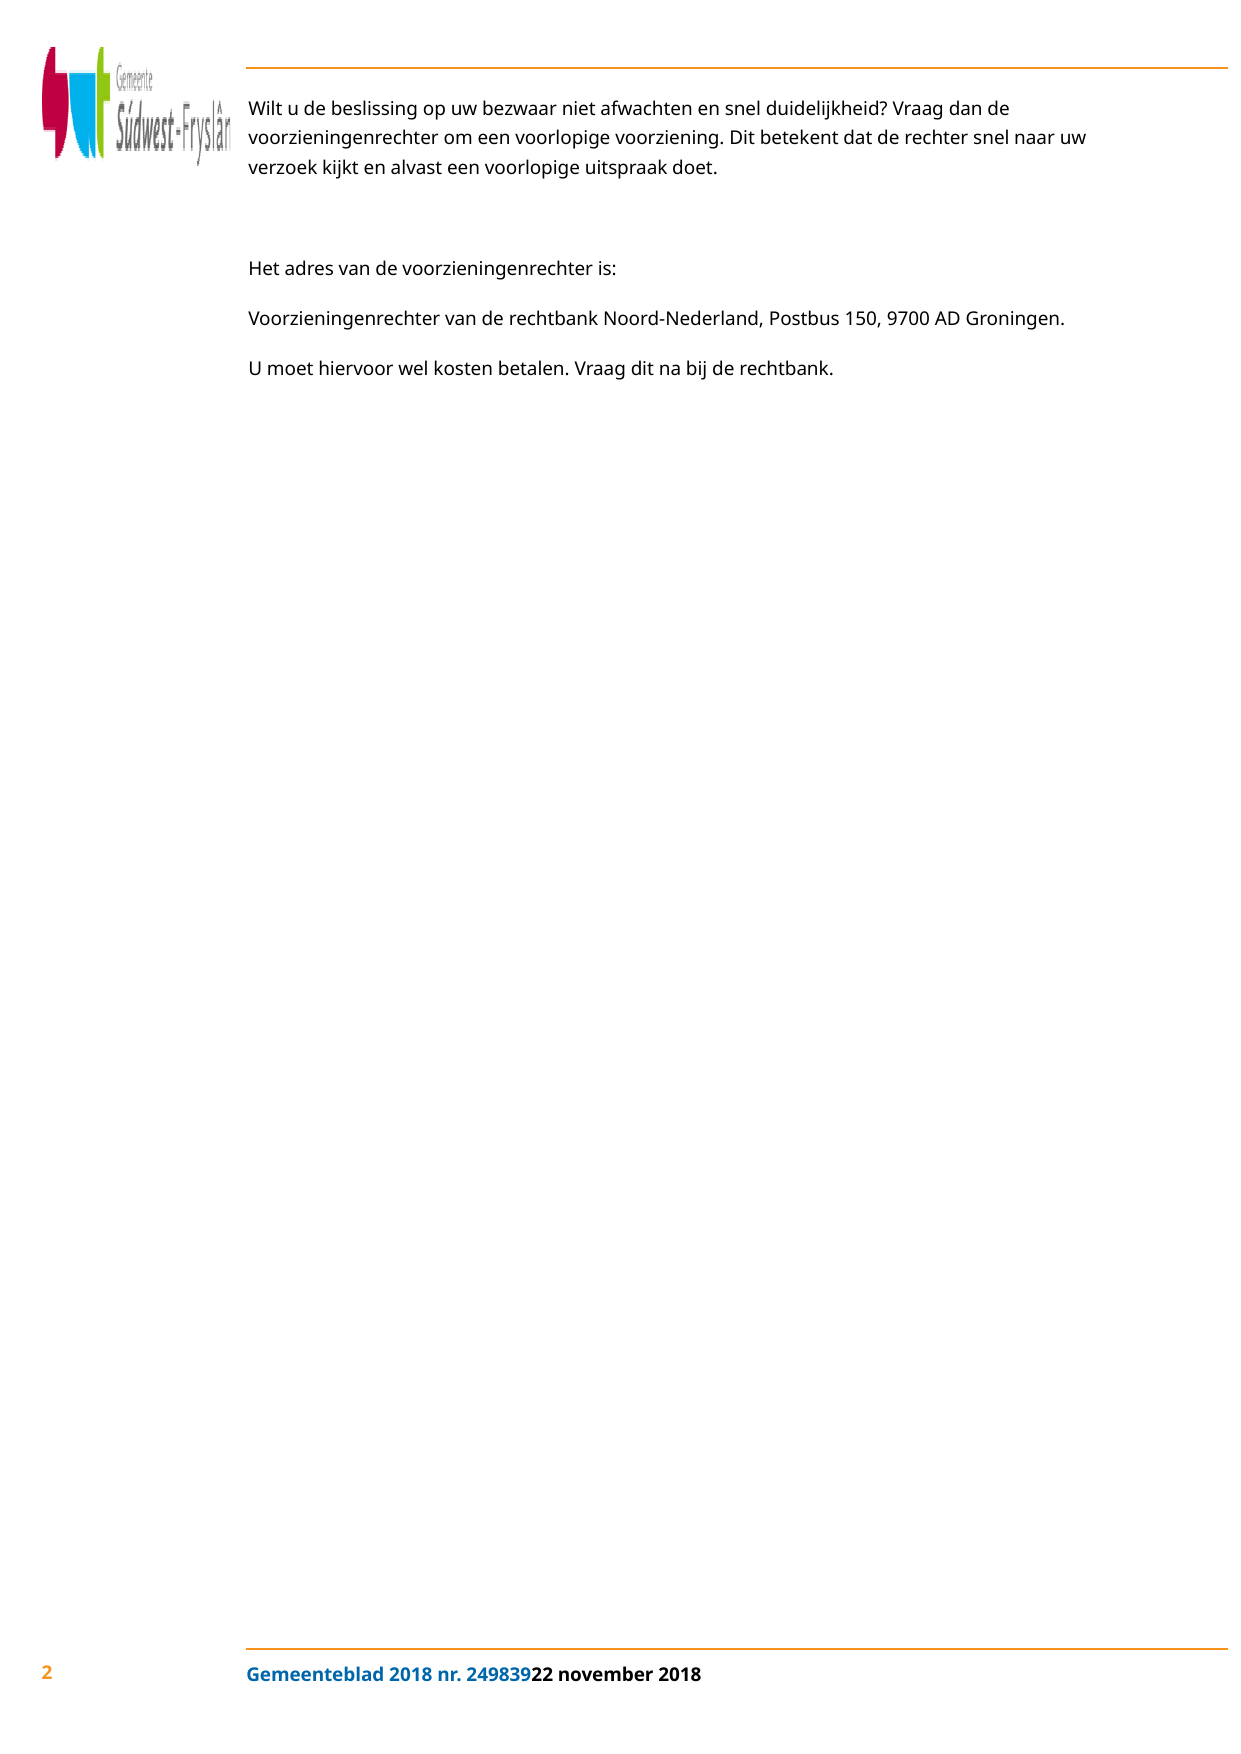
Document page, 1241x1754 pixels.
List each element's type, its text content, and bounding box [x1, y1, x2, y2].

text Voorzieningenrechter van de rechtbank Noord-Nederland, Postbus 150, 9700 AD Groningen. [248, 305, 1152, 331]
picture [41, 47, 231, 172]
text Wilt u de beslissing op uw bezwaar niet afwachten en snel duidelijkheid? Vraag dan de voorzieningenrechter om een voorlopige voorziening. Dit betekent dat de rechter snel naar uw verzoek kijkt en alvast een voorlopige uitspraak doet. [248, 95, 1152, 180]
text Het adres van de voorzieningenrechter is: [248, 255, 1152, 281]
text U moet hiervoor wel kosten betalen. Vraag dit na bij de rechtbank. [248, 356, 1152, 381]
